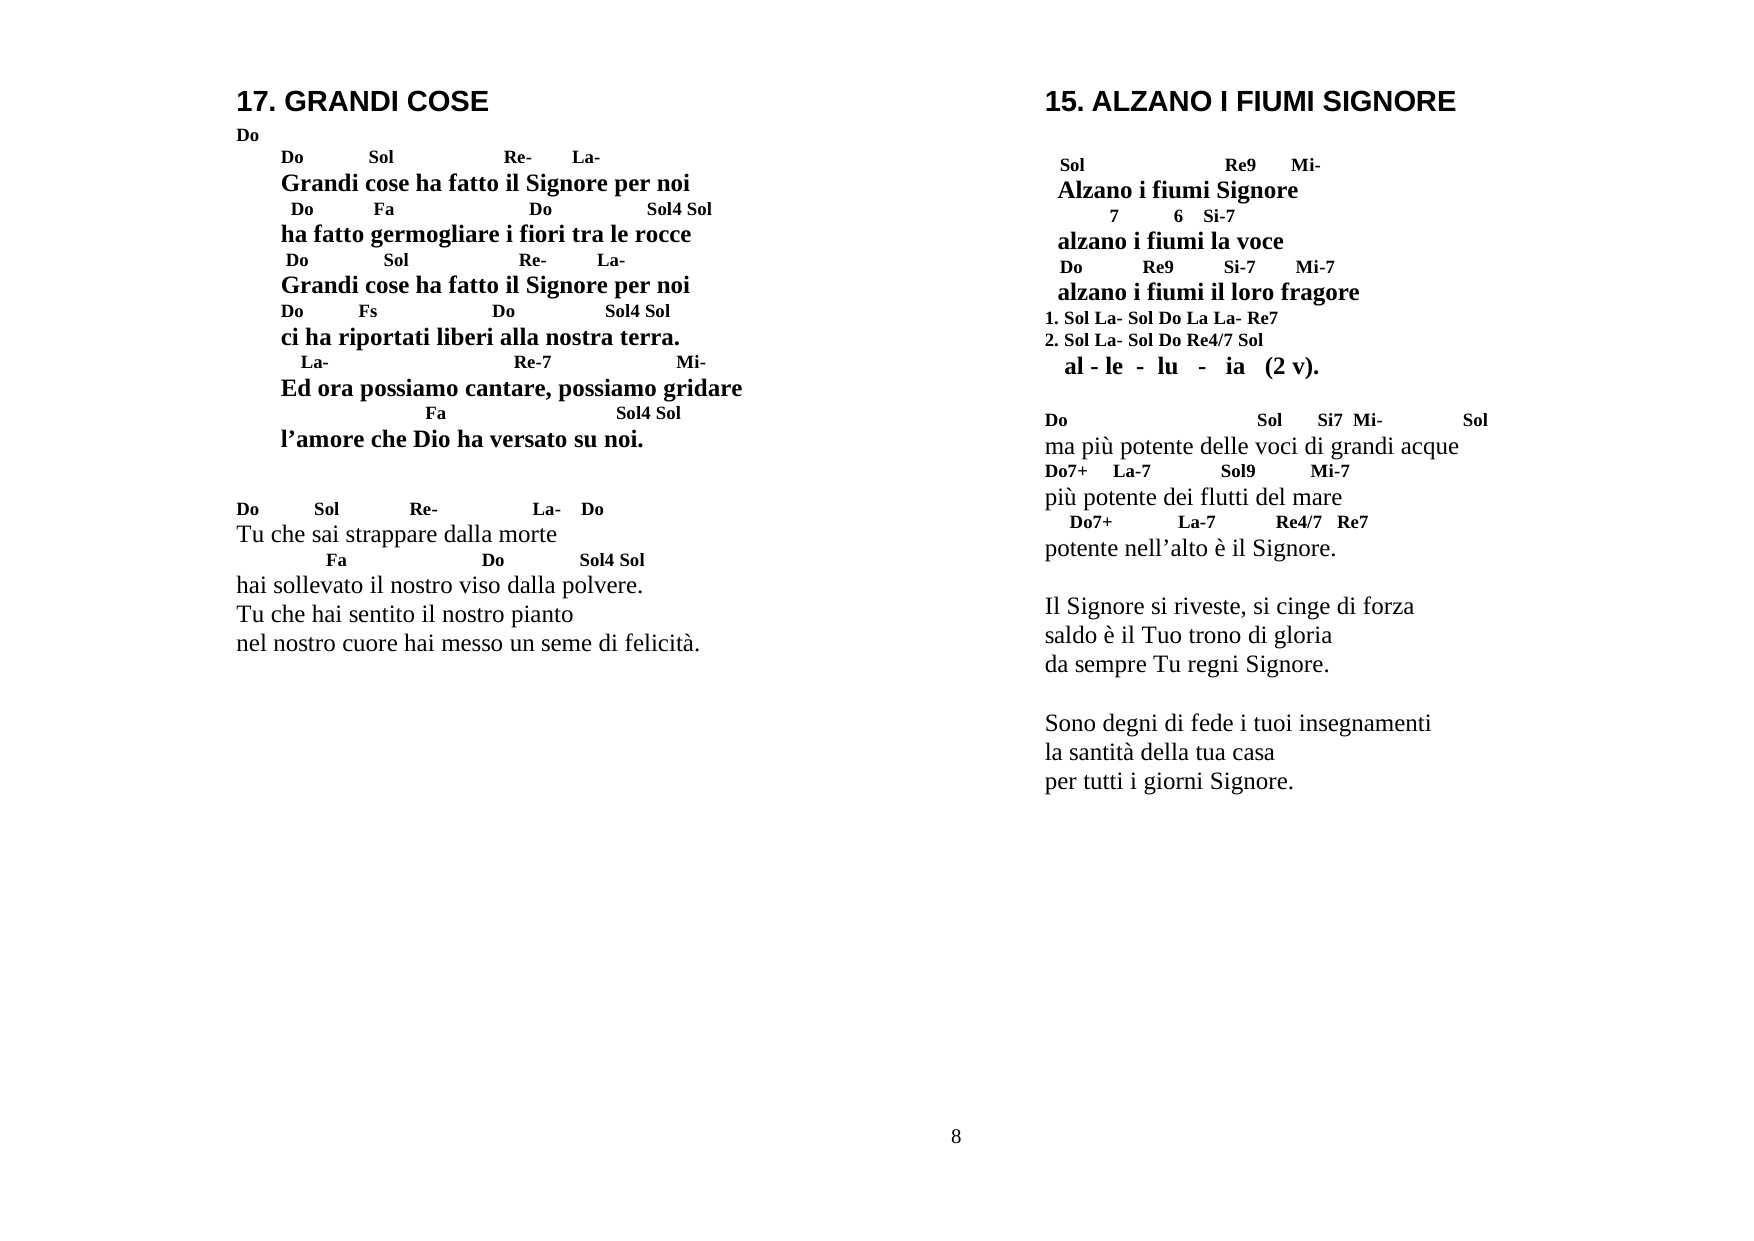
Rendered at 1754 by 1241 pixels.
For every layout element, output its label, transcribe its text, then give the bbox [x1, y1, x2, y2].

text nel nostro cuore hai messo un seme di felicità. [236, 628, 869, 657]
text Tu che sai strappare dalla morte [236, 519, 869, 548]
text da sempre Tu regni Signore. [1044, 649, 1678, 678]
subtitle 17. GRANDI COSE [236, 84, 867, 118]
text Il Signore si riveste, si cinge di forza [1044, 591, 1678, 620]
text Do Sol Re- La- [281, 248, 869, 270]
text Do Sol Re- La- [281, 146, 869, 168]
text Do7+ La-7 Re4/7 Re7 [1044, 511, 1678, 533]
text Grandi cose ha fatto il Signore per noi [281, 270, 869, 299]
text Fa Sol4 Sol [281, 402, 869, 424]
text Do7+ La-7 Sol9 Mi-7 [1044, 460, 1678, 482]
text al - le - lu - ia (2 v). [1044, 351, 1678, 379]
text hai sollevato il nostro viso dalla polvere. [236, 570, 869, 599]
text Do [236, 124, 869, 146]
text Sono degni di fede i tuoi insegnamenti [1044, 707, 1678, 736]
text Do Sol Re- La- Do [236, 497, 869, 519]
text Do Fs Do Sol4 Sol [281, 299, 869, 321]
text Ed ora possiamo cantare, possiamo gridare [281, 373, 906, 402]
text Fa Do Sol4 Sol [236, 548, 869, 570]
text più potente dei flutti del mare [1044, 482, 1678, 511]
text Tu che hai sentito il nostro pianto [236, 599, 869, 628]
text 1. Sol La- Sol Do La La- Re7 [1044, 306, 1678, 328]
text La- Re-7 Mi- [281, 351, 906, 373]
text alzano i fiumi la voce [1044, 226, 1678, 255]
text l’amore che Dio ha versato su noi. [281, 424, 869, 453]
text potente nell’alto è il Signore. [1044, 533, 1678, 562]
text ci ha riportati liberi alla nostra terra. [281, 321, 869, 351]
text ha fatto germogliare i fiori tra le rocce [281, 219, 869, 248]
text Do Re9 Si-7 Mi-7 [1044, 255, 1678, 277]
text Do Sol Si7 Mi- Sol [1044, 409, 1678, 431]
text 2. Sol La- Sol Do Re4/7 Sol [1044, 328, 1678, 351]
text Alzano i fiumi Signore [1044, 175, 1678, 204]
text alzano i fiumi il loro fragore [1044, 277, 1678, 306]
text ma più potente delle voci di grandi acque [1044, 431, 1678, 460]
text Sol Re9 Mi- [1044, 153, 1678, 175]
text saldo è il Tuo trono di gloria [1044, 620, 1678, 649]
text 7 6 Si-7 [1044, 204, 1678, 226]
text Do Fa Do Sol4 Sol [281, 197, 869, 219]
subtitle 15. ALZANO I FIUMI SIGNORE [1044, 84, 1676, 118]
text per tutti i giorni Signore. [1044, 766, 1678, 794]
text Grandi cose ha fatto il Signore per noi [281, 168, 869, 197]
text la santità della tua casa [1044, 736, 1678, 766]
